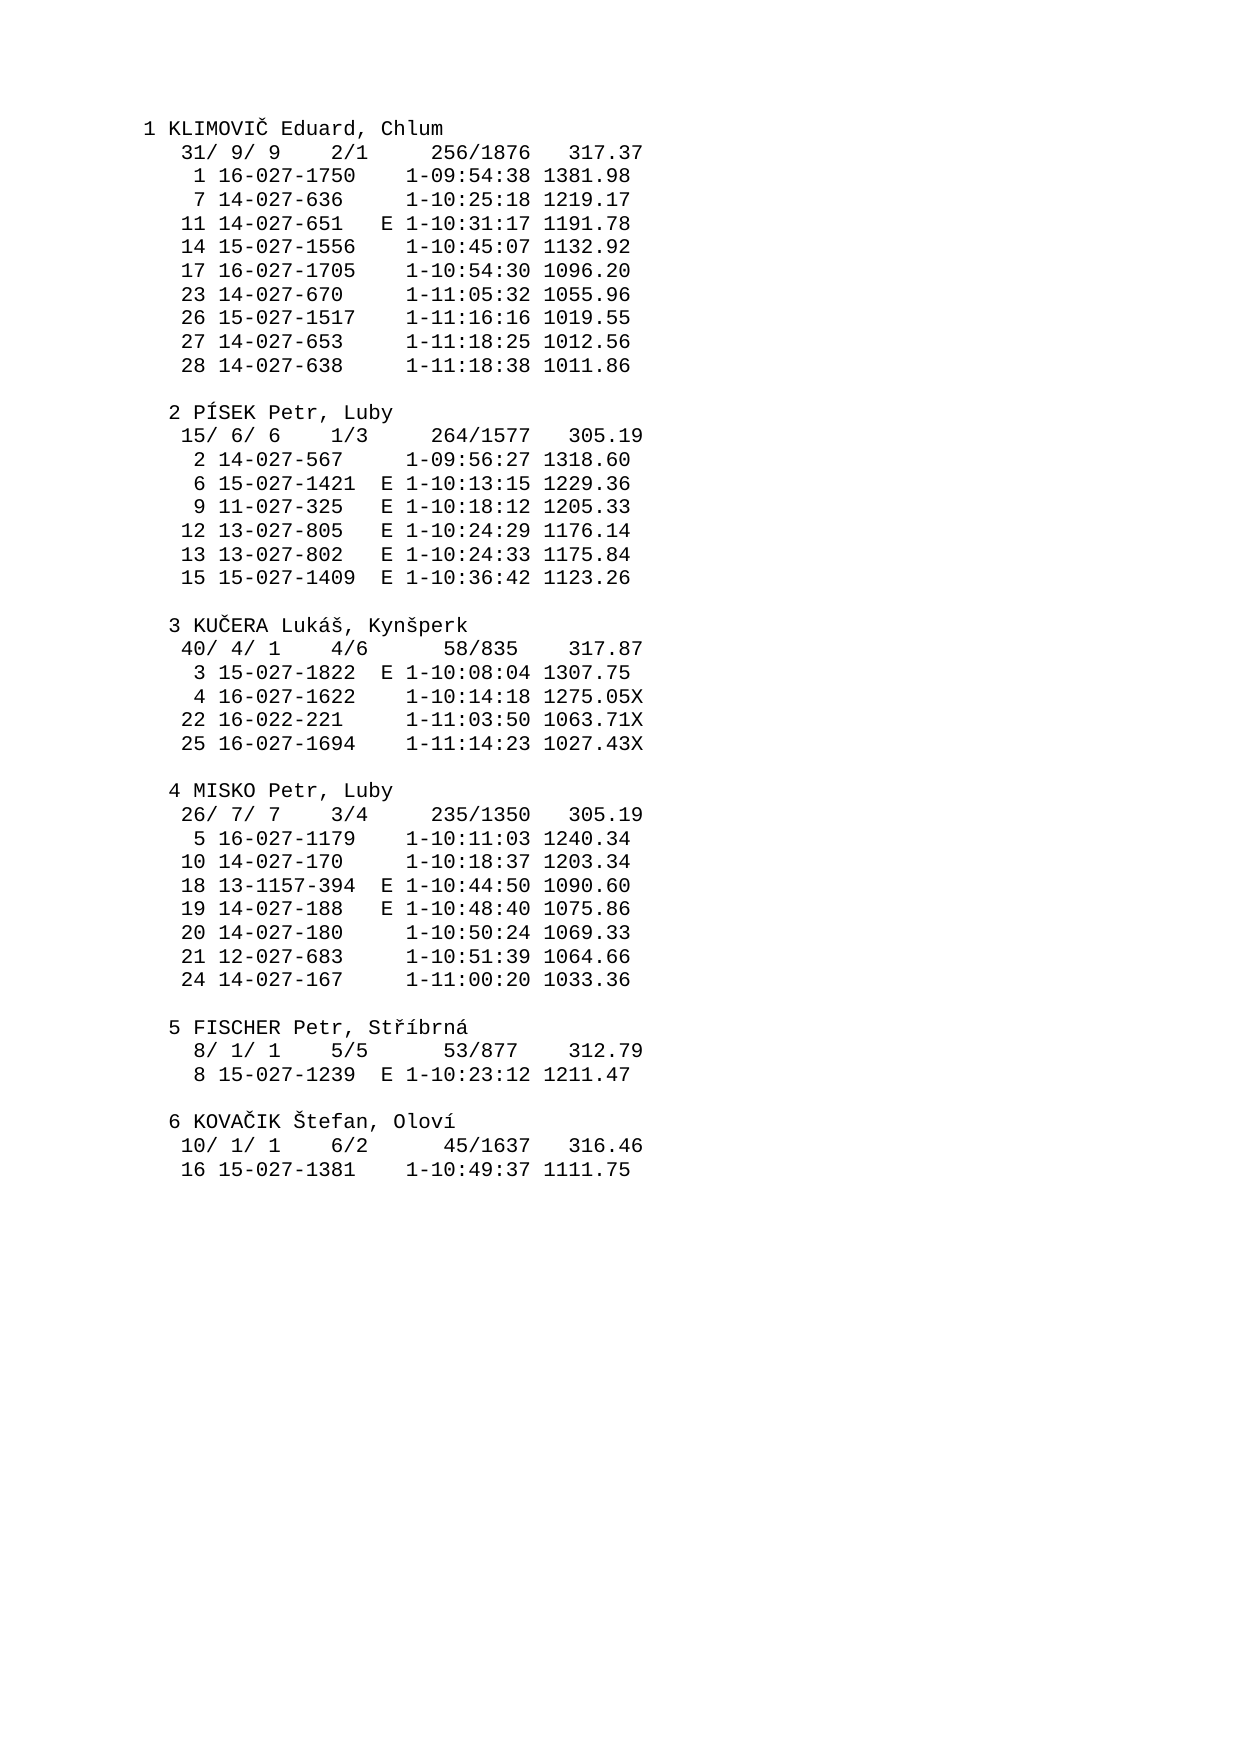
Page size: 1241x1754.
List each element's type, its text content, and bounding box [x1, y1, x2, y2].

text 10 14-027-170 1-10:18:37 1203.34 [118, 851, 1122, 875]
text 22 16-022-221 1-11:03:50 1063.71X [118, 709, 1122, 733]
text 1 16-027-1750 1-09:54:38 1381.98 [118, 165, 1122, 189]
text 23 14-027-670 1-11:05:32 1055.96 [118, 284, 1122, 307]
text 6 15-027-1421 E 1-10:13:15 1229.36 [118, 473, 1122, 496]
text 3 KUČERA Lukáš, Kynšperk [118, 615, 1122, 638]
text 21 12-027-683 1-10:51:39 1064.66 [118, 946, 1122, 969]
text 18 13-1157-394 E 1-10:44:50 1090.60 [118, 875, 1122, 898]
text 5 FISCHER Petr, Stříbrná [118, 1017, 1122, 1040]
text 16 15-027-1381 1-10:49:37 1111.75 [118, 1158, 1122, 1182]
text 15 15-027-1409 E 1-10:36:42 1123.26 [118, 567, 1122, 591]
text 9 11-027-325 E 1-10:18:12 1205.33 [118, 496, 1122, 520]
text 12 13-027-805 E 1-10:24:29 1176.14 [118, 520, 1122, 544]
text 40/ 4/ 1 4/6 58/835 317.87 [118, 638, 1122, 662]
text 28 14-027-638 1-11:18:38 1011.86 [118, 354, 1122, 378]
text 11 14-027-651 E 1-10:31:17 1191.78 [118, 213, 1122, 236]
text 8 15-027-1239 E 1-10:23:12 1211.47 [118, 1064, 1122, 1088]
text 8/ 1/ 1 5/5 53/877 312.79 [118, 1040, 1122, 1064]
text 13 13-027-802 E 1-10:24:33 1175.84 [118, 544, 1122, 567]
text 15/ 6/ 6 1/3 264/1577 305.19 [118, 426, 1122, 449]
text 4 MISKO Petr, Luby [118, 780, 1122, 804]
text 3 15-027-1822 E 1-10:08:04 1307.75 [118, 662, 1122, 686]
text 2 PÍSEK Petr, Luby [118, 402, 1122, 426]
text 19 14-027-188 E 1-10:48:40 1075.86 [118, 898, 1122, 922]
text 2 14-027-567 1-09:56:27 1318.60 [118, 449, 1122, 473]
text 10/ 1/ 1 6/2 45/1637 316.46 [118, 1135, 1122, 1158]
text 27 14-027-653 1-11:18:25 1012.56 [118, 331, 1122, 354]
text 31/ 9/ 9 2/1 256/1876 317.37 [118, 142, 1122, 165]
text 25 16-027-1694 1-11:14:23 1027.43X [118, 733, 1122, 757]
text 17 16-027-1705 1-10:54:30 1096.20 [118, 260, 1122, 284]
text 6 KOVAČIK Štefan, Oloví [118, 1111, 1122, 1135]
text 20 14-027-180 1-10:50:24 1069.33 [118, 922, 1122, 946]
text 1 KLIMOVIČ Eduard, Chlum [118, 118, 1122, 142]
text 7 14-027-636 1-10:25:18 1219.17 [118, 189, 1122, 213]
text 24 14-027-167 1-11:00:20 1033.36 [118, 969, 1122, 993]
text 14 15-027-1556 1-10:45:07 1132.92 [118, 236, 1122, 260]
text 26 15-027-1517 1-11:16:16 1019.55 [118, 307, 1122, 331]
text 26/ 7/ 7 3/4 235/1350 305.19 [118, 804, 1122, 827]
text 4 16-027-1622 1-10:14:18 1275.05X [118, 686, 1122, 709]
text 5 16-027-1179 1-10:11:03 1240.34 [118, 827, 1122, 851]
